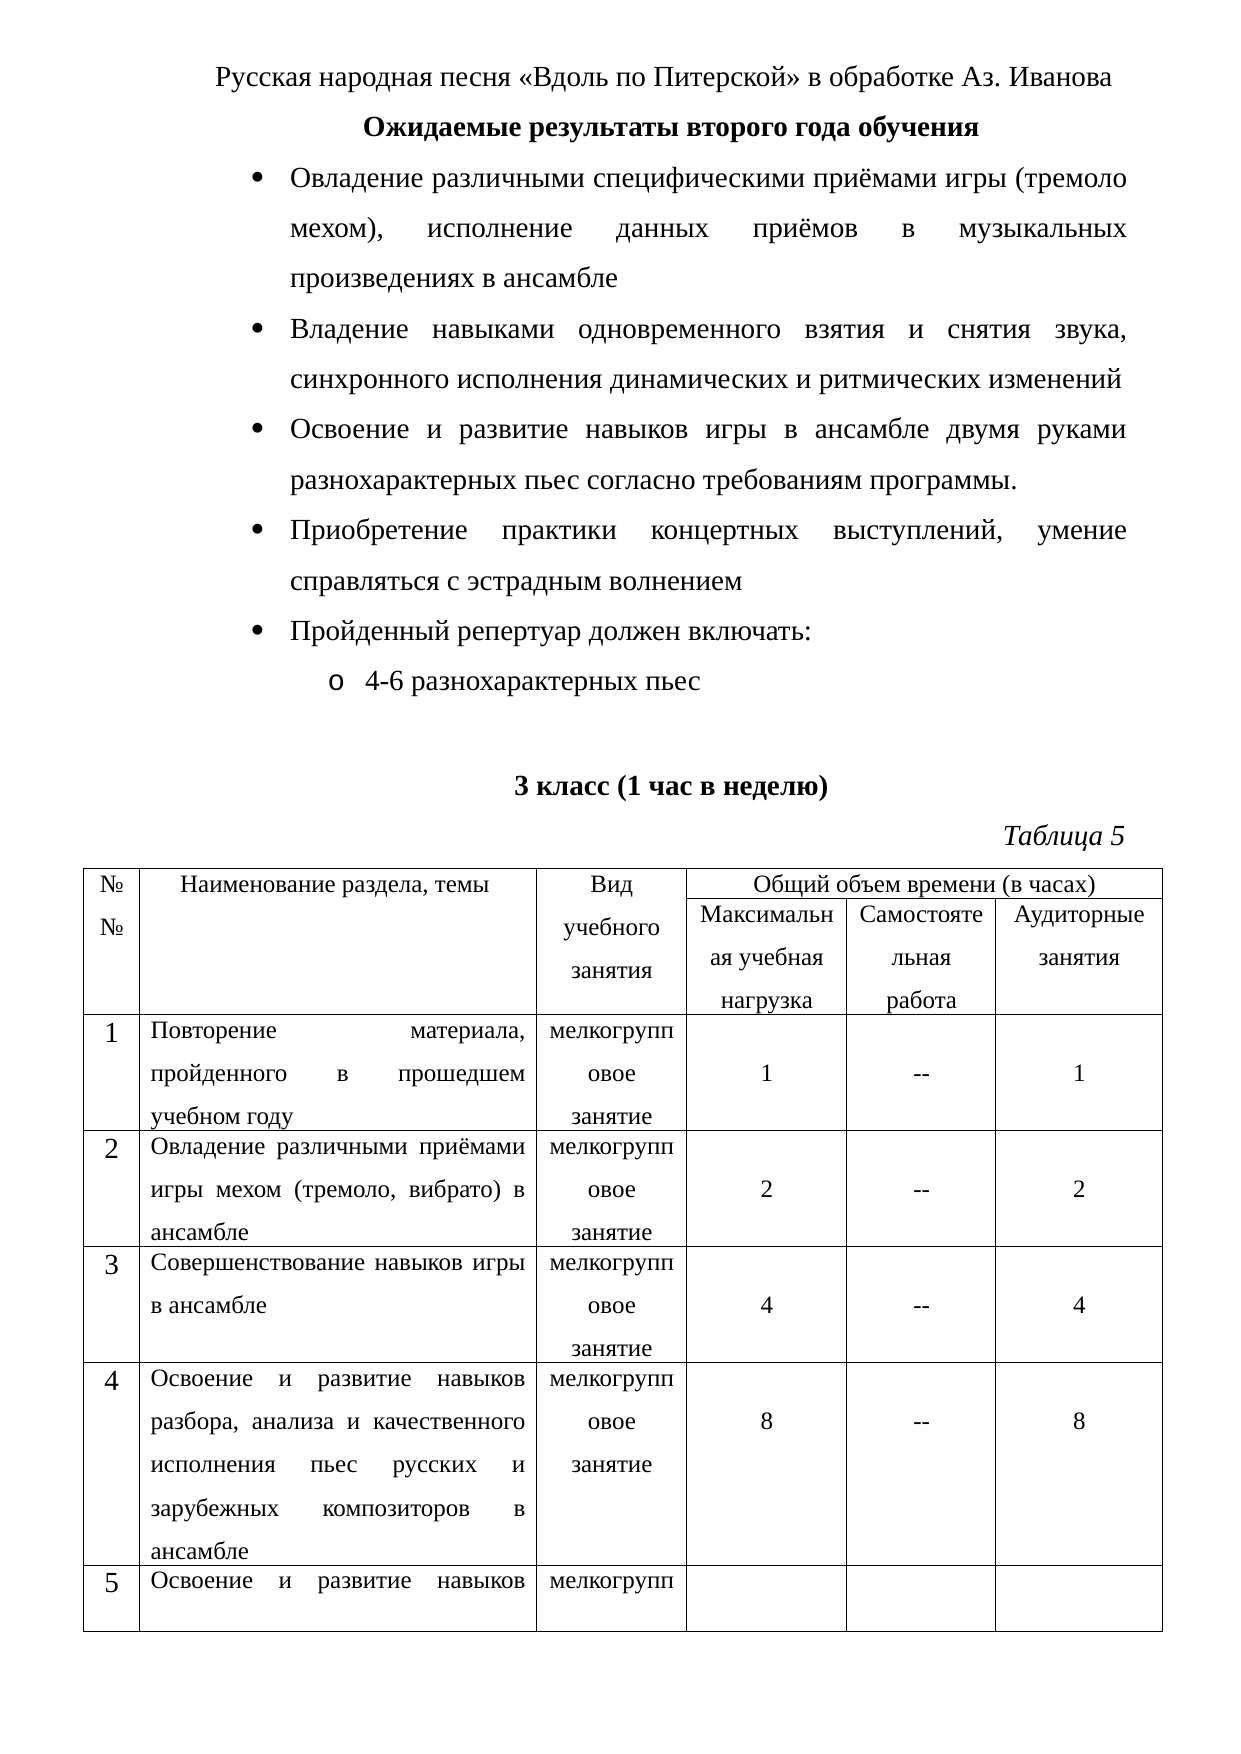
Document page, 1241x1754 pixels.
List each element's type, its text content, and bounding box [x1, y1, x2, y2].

table_cell [687, 1566, 846, 1631]
list Пройденный репертуар должен включать: [252, 613, 1128, 647]
list Освоение и развитие навыков игры в ансамбле двумя руками разнохарактерных пьес согласно требованиям программы. [252, 411, 1128, 495]
table_cell -- [847, 1015, 995, 1130]
text Таблица 5 [215, 818, 1128, 852]
table_cell Освоение и развитие навыков разбора, анализа и качественного исполнения пьес русских и зарубежных композиторов в ансамбле [140, 1363, 536, 1564]
table_cell Освоение и развитие навыков [140, 1566, 536, 1631]
table_cell -- [847, 1247, 995, 1362]
table_cell 4 [84, 1363, 139, 1564]
table_cell мелкогрупп [537, 1566, 686, 1631]
text 3 класс (1 час в неделю) [215, 768, 1128, 801]
list Владение навыками одновременного взятия и снятия звука, синхронного исполнения динамических и ритмических изменений [252, 311, 1128, 395]
table_header Общий объем времени (в часах) [687, 869, 1162, 898]
list Приобретение практики концертных выступлений, умение справляться с эстрадным волнением [252, 512, 1128, 596]
table_cell 1 [996, 1015, 1162, 1130]
list 4-6 разнохарактерных пьес [327, 663, 1128, 699]
table_cell Совершенствование навыков игры в ансамбле [140, 1247, 536, 1362]
table_cell 8 [996, 1363, 1162, 1564]
table_cell 5 [84, 1566, 139, 1631]
table_cell мелкогрупповое занятие [537, 1363, 686, 1564]
table_cell 2 [84, 1131, 139, 1246]
table_cell мелкогрупповое занятие [537, 1131, 686, 1246]
table_cell Максимальная учебная нагрузка [687, 899, 846, 1014]
table_cell -- [847, 1363, 995, 1564]
table_cell -- [847, 1131, 995, 1246]
table_cell 3 [84, 1247, 139, 1362]
text Ожидаемые результаты второго года обучения [215, 109, 1128, 143]
table_cell 2 [996, 1131, 1162, 1246]
table_cell 4 [687, 1247, 846, 1362]
table_cell Повторение материала, пройденного в прошедшем учебном году [140, 1015, 536, 1130]
table_cell -- [847, 1566, 995, 1631]
list Овладение различными специфическими приёмами игры (тремоло мехом), исполнение данных приёмов в музыкальных произведениях в ансамбле [252, 160, 1128, 294]
table_cell 1 [687, 1015, 846, 1130]
table_cell [996, 1566, 1162, 1631]
table_cell 2 [687, 1131, 846, 1246]
table_header Наименование раздела, темы [140, 869, 536, 1014]
table_cell мелкогрупповое занятие [537, 1247, 686, 1362]
table_header №№ [84, 869, 139, 1014]
text Русская народная песня «Вдоль по Питерской» в обработке Аз. Иванова [215, 59, 1128, 93]
table_cell 8 [687, 1363, 846, 1564]
table_cell Овладение различными приёмами игры мехом (тремоло, вибрато) в ансамбле [140, 1131, 536, 1246]
table_cell мелкогрупповое занятие [537, 1015, 686, 1130]
table_cell Аудиторные занятия [996, 899, 1162, 1014]
table_cell 4 [996, 1247, 1162, 1362]
table_cell 1 [84, 1015, 139, 1130]
table_cell Самостоятельная работа [847, 899, 995, 1014]
table_header Вид учебного занятия [537, 869, 686, 1014]
